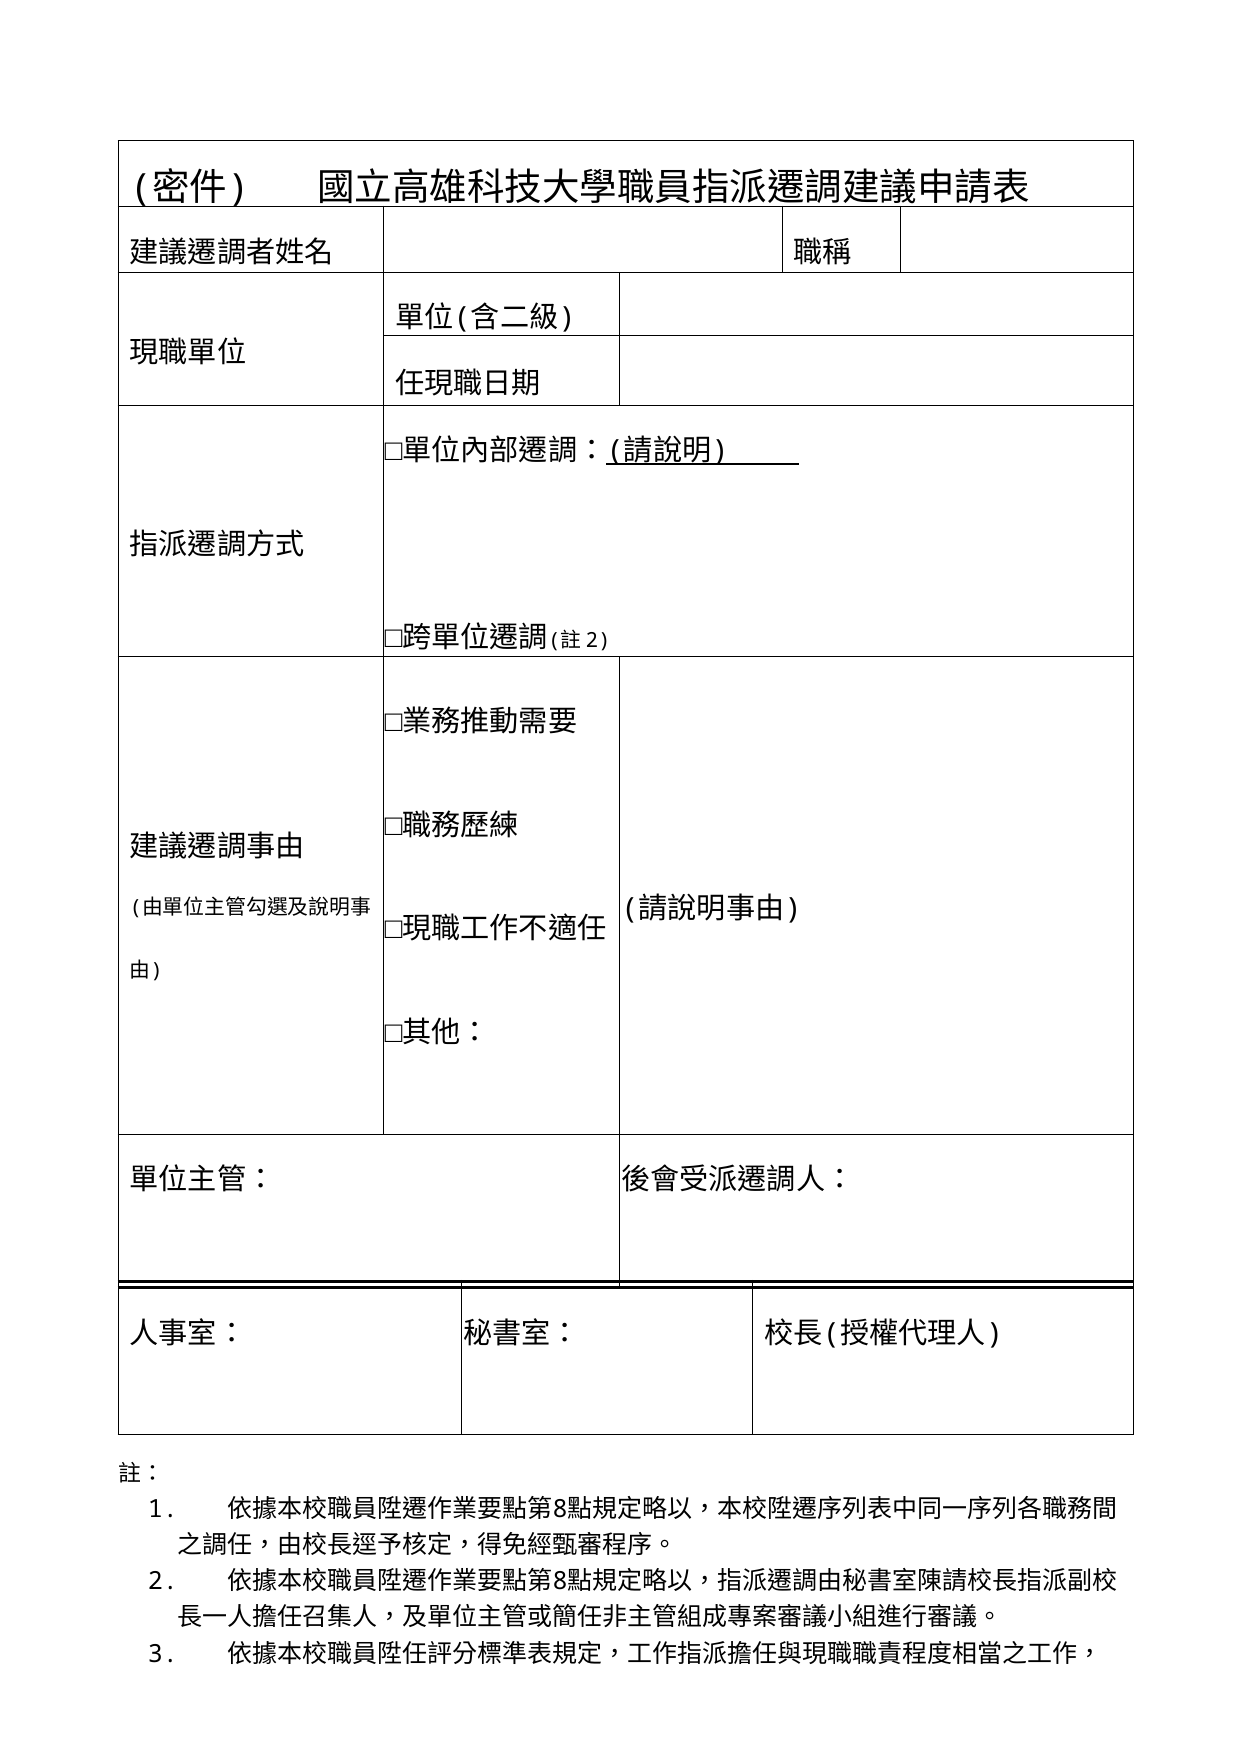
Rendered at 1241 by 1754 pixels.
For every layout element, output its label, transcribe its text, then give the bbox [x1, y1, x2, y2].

table_cell 建議遷調者姓名 [119, 207, 383, 272]
table_cell 後會受派遷調人： [620, 1135, 1133, 1280]
table_cell [620, 273, 1133, 335]
table_cell 指派遷調方式 [119, 406, 383, 656]
table_cell 現職單位 [119, 273, 383, 405]
table_cell [384, 207, 782, 272]
table_cell [901, 207, 1133, 272]
table_cell 職稱 [783, 207, 900, 272]
table_cell 校長(授權代理人) [753, 1289, 1133, 1434]
text 註： [118, 1455, 1122, 1488]
table_cell [620, 336, 1133, 405]
table_cell 任現職日期 [384, 336, 619, 405]
table_cell □單位內部遷調：(請說明) □跨單位遷調(註2) [384, 406, 1133, 656]
table_cell 人事室： [119, 1289, 461, 1434]
table_cell 建議遷調事由 (由單位主管勾選及說明事由) [119, 657, 383, 1134]
list 依據本校職員陞遷作業要點第8點規定略以，本校陞遷序列表中同一序列各職務間之調任，由校長逕予核定，得免經甄審程序。 [148, 1488, 1122, 1561]
table_cell 單位(含二級) [384, 273, 619, 335]
table_header (密件) 國立高雄科技大學職員指派遷調建議申請表 [119, 141, 1133, 206]
table_cell (請說明事由) [620, 657, 1133, 1134]
list 依據本校職員陞遷作業要點第8點規定略以，指派遷調由秘書室陳請校長指派副校長一人擔任召集人，及單位主管或簡任非主管組成專案審議小組進行審議。 [148, 1561, 1122, 1633]
table_cell 秘書室： [462, 1289, 752, 1434]
list 依據本校職員陞任評分標準表規定，工作指派擔任與現職職責程度相當之工作，服務滿2年以上者，得予採計。但配合業務推動需要之職務調整，服務滿6個月以上者，得予採計。 [148, 1633, 1122, 1669]
table_cell 單位主管： [119, 1135, 619, 1280]
table_cell □業務推動需要 □職務歷練 □現職工作不適任 □其他： [384, 657, 619, 1134]
